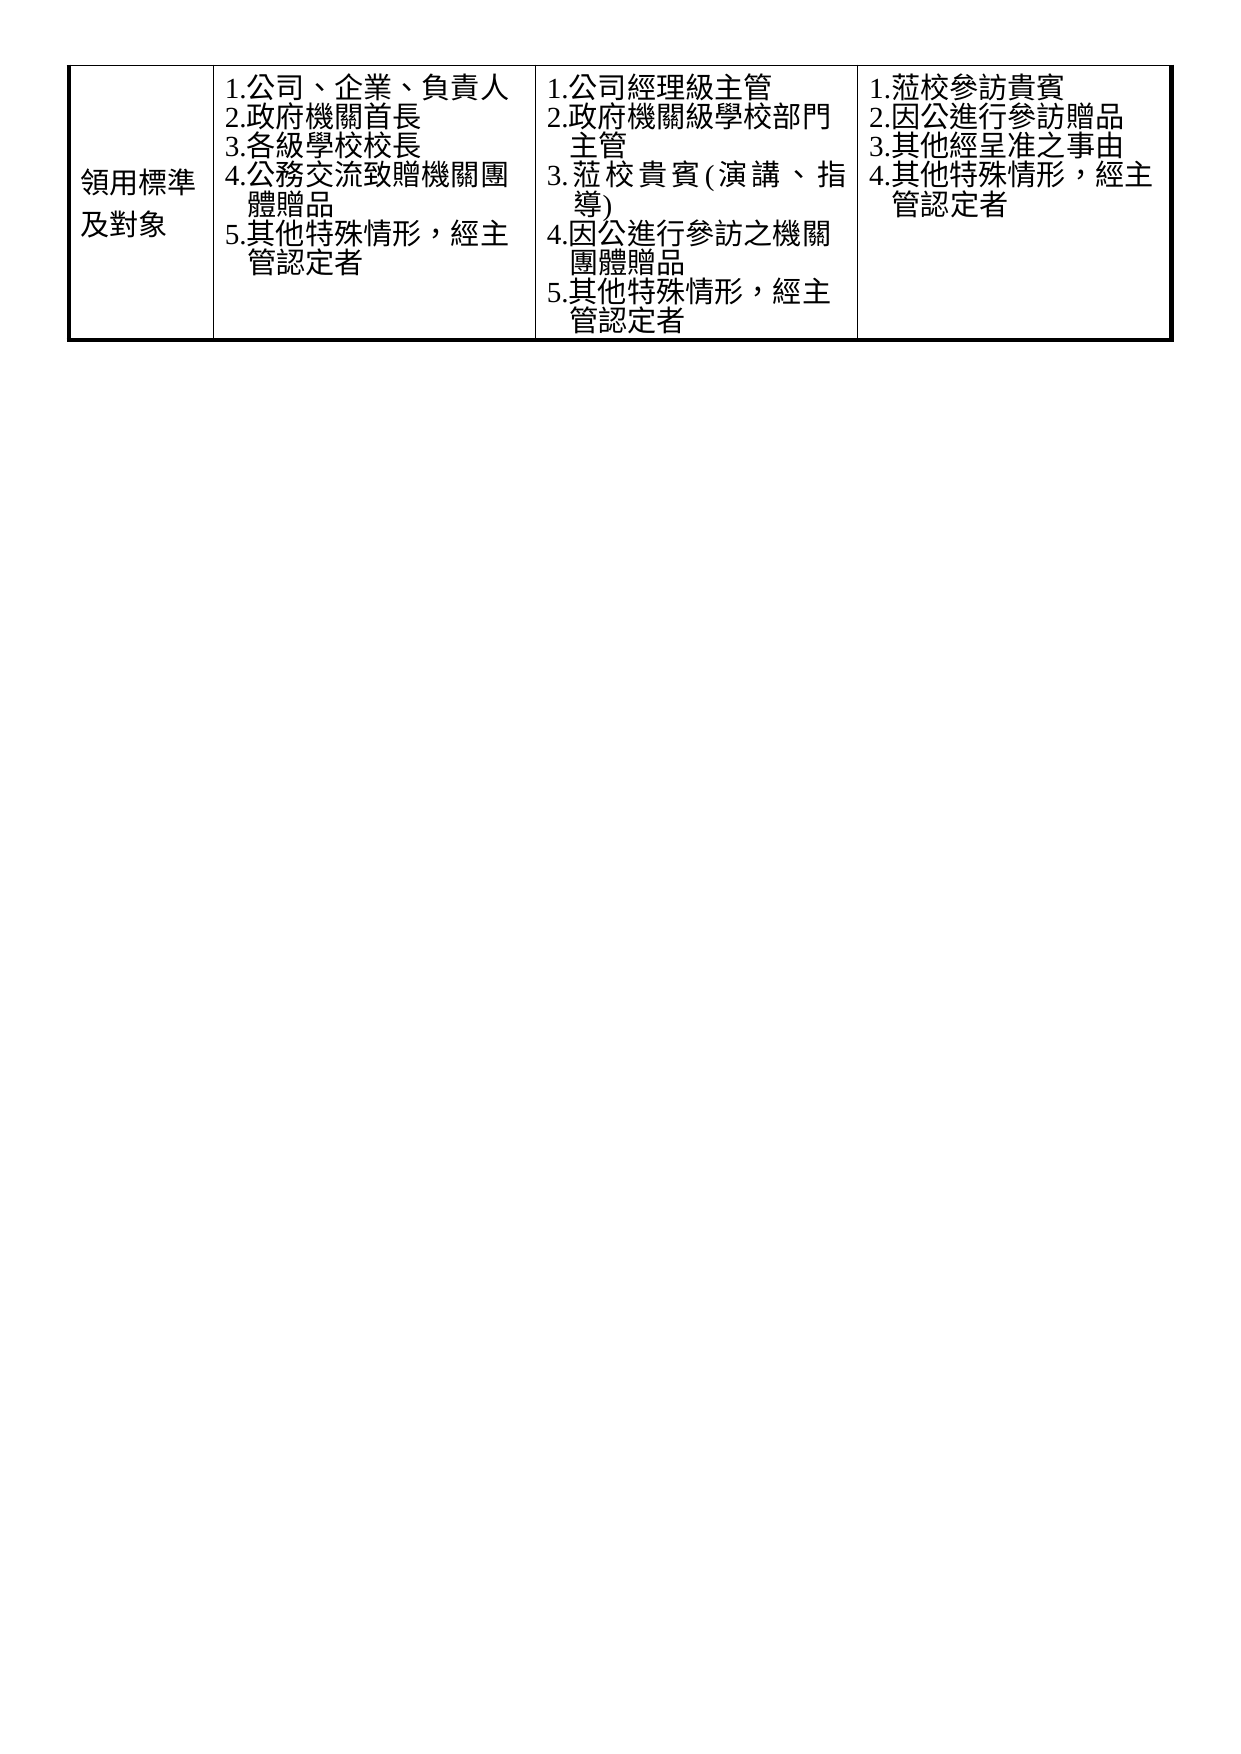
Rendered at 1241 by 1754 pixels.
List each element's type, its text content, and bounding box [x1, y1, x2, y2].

table_cell 1.公司經理級主管 2.政府機關級學校部門主管 3.蒞校貴賓(演講、指導) 4.因公進行參訪之機關團體贈品 5.其他特殊情形，經主管認定者 [536, 66, 857, 337]
table_cell 領用標準及對象 [71, 66, 213, 337]
table_cell 1.蒞校參訪貴賓 2.因公進行參訪贈品 3.其他經呈准之事由 4.其他特殊情形，經主管認定者 [858, 66, 1169, 337]
table_cell 1.公司、企業、負責人 2.政府機關首長 3.各級學校校長 4.公務交流致贈機關團體贈品 5.其他特殊情形，經主管認定者 [214, 66, 535, 337]
